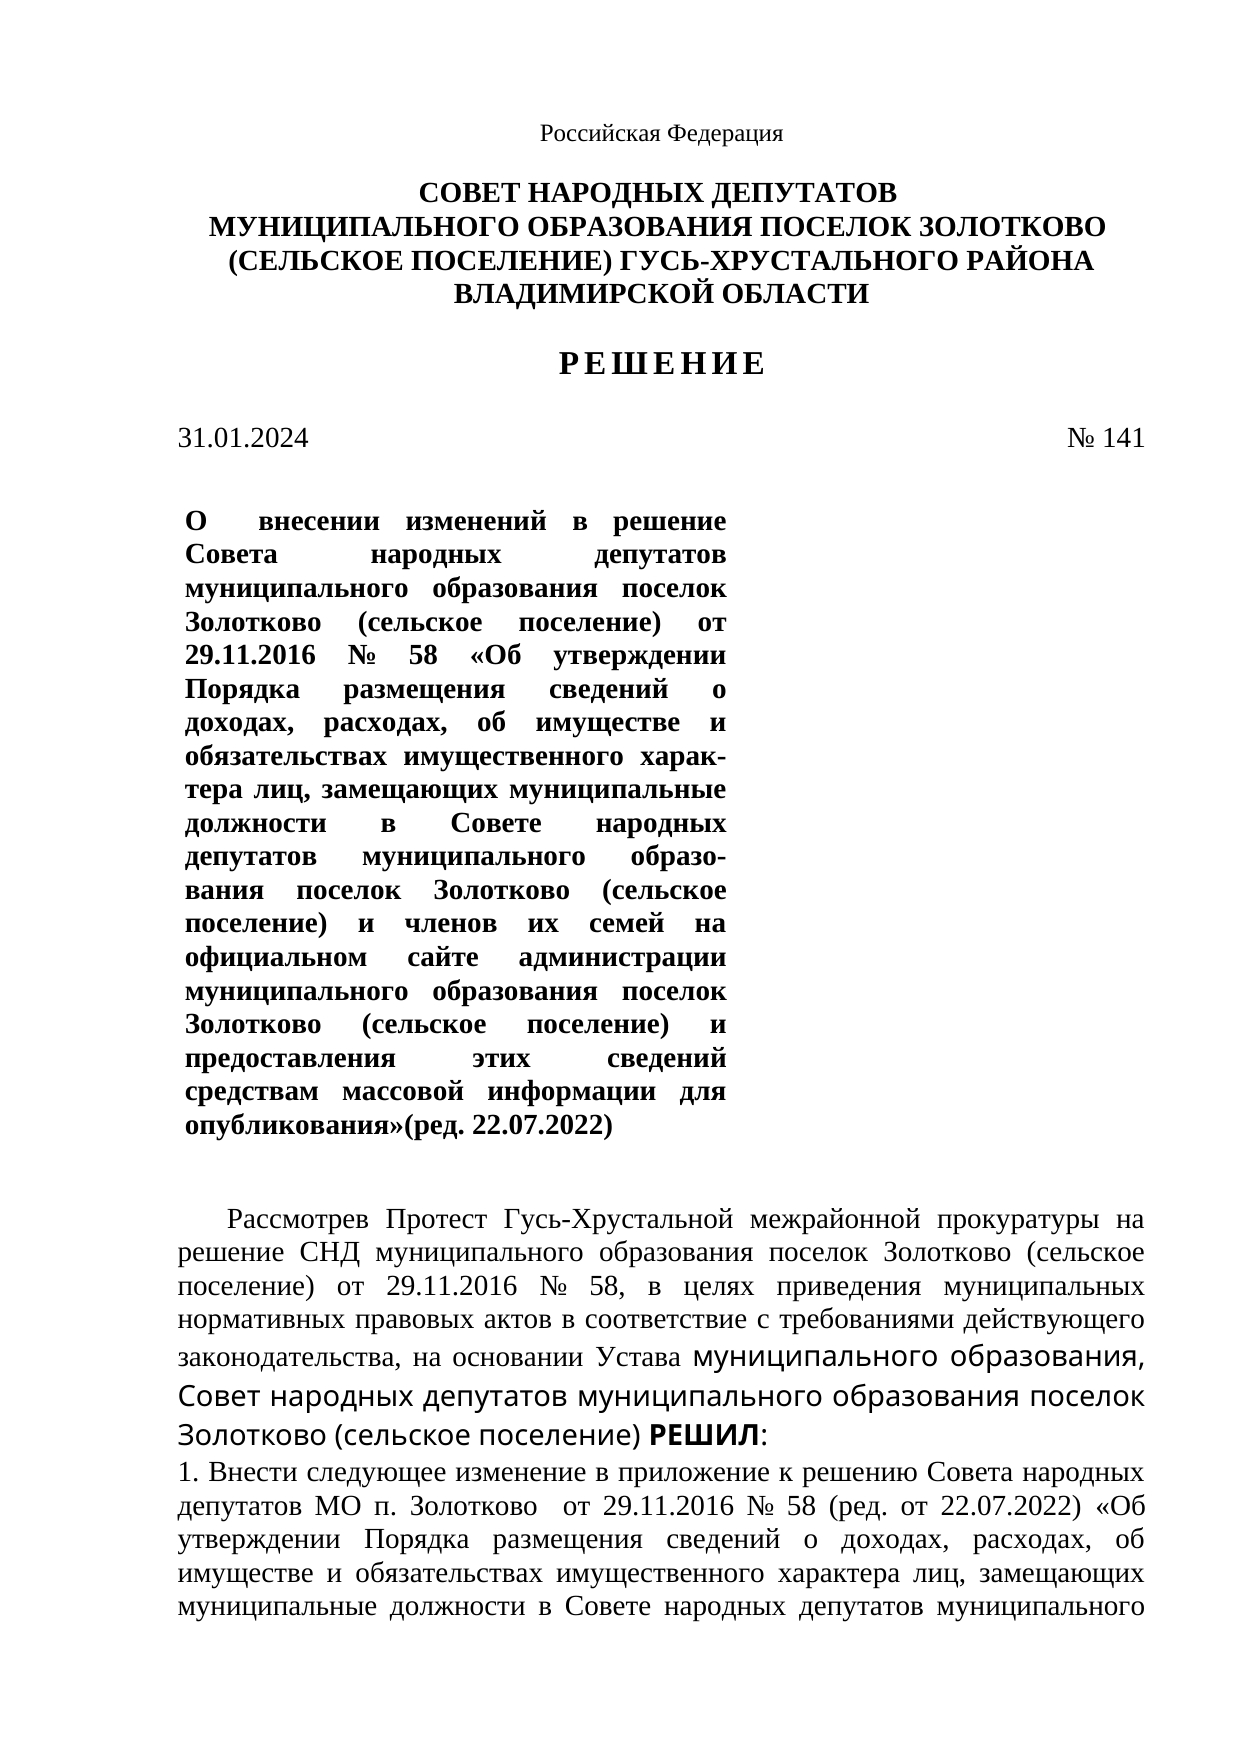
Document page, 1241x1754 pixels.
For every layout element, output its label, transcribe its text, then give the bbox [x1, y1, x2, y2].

text (СЕЛЬСКОЕ ПОСЕЛЕНИЕ) ГУСЬ-ХРУСТАЛЬНОГО РАЙОНА ВЛАДИМИРСКОЙ ОБЛАСТИ [177, 243, 1146, 310]
text Российская Федерация [177, 118, 1146, 147]
text Рассмотрев Протест Гусь-Хрустальной межрайонной прокуратуры на решение СНД муниципального образования поселок Золотково (сельское поселение) от 29.11.2016 № 58, в целях приведения муниципальных нормативных правовых актов в соответствие с требованиями действующего законодательства, на основании Устава муниципального образования, Совет народных депутатов муниципального образования поселок Золотково (сельское поселение) РЕШИЛ: [177, 1201, 1146, 1454]
text 31.01.2024 № 141 [177, 420, 1146, 453]
text МУНИЦИПАЛЬНОГО ОБРАЗОВАНИЯ ПОСЕЛОК ЗОЛОТКОВО [177, 209, 1146, 243]
text РЕШЕНИЕ [177, 343, 1146, 382]
text 1. Внести следующее изменение в приложение к решению Совета народных депутатов МО п. Золотково от 29.11.2016 № 58 (ред. от 22.07.2022) «Об утверждении Порядка размещения сведений о доходах, расходах, об имуществе и обязательствах имущественного характера лиц, замещающих муниципальные должности в Совете народных депутатов муниципального [177, 1454, 1146, 1622]
text СОВЕТ НАРОДНЫХ ДЕПУТАТОВ [177, 176, 1146, 209]
text О внесении изменений в решение Совета народных депутатов муниципального образования поселок Золотково (сельское поселение) от 29.11.2016 № 58 «Об утверждении Порядка размещения сведений о доходах, расходах, об имуществе и обязательствах имущественного харак-тера лиц, замещающих муниципальные должности в Совете народных депутатов муниципального образо-вания поселок Золотково (сельское поселение) и членов их семей на официальном сайте администрации муниципального образования поселок Золотково (сельское поселение) и предоставления этих сведений средствам массовой информации для опубликования»(ред. 22.07.2022) [184, 503, 727, 1140]
